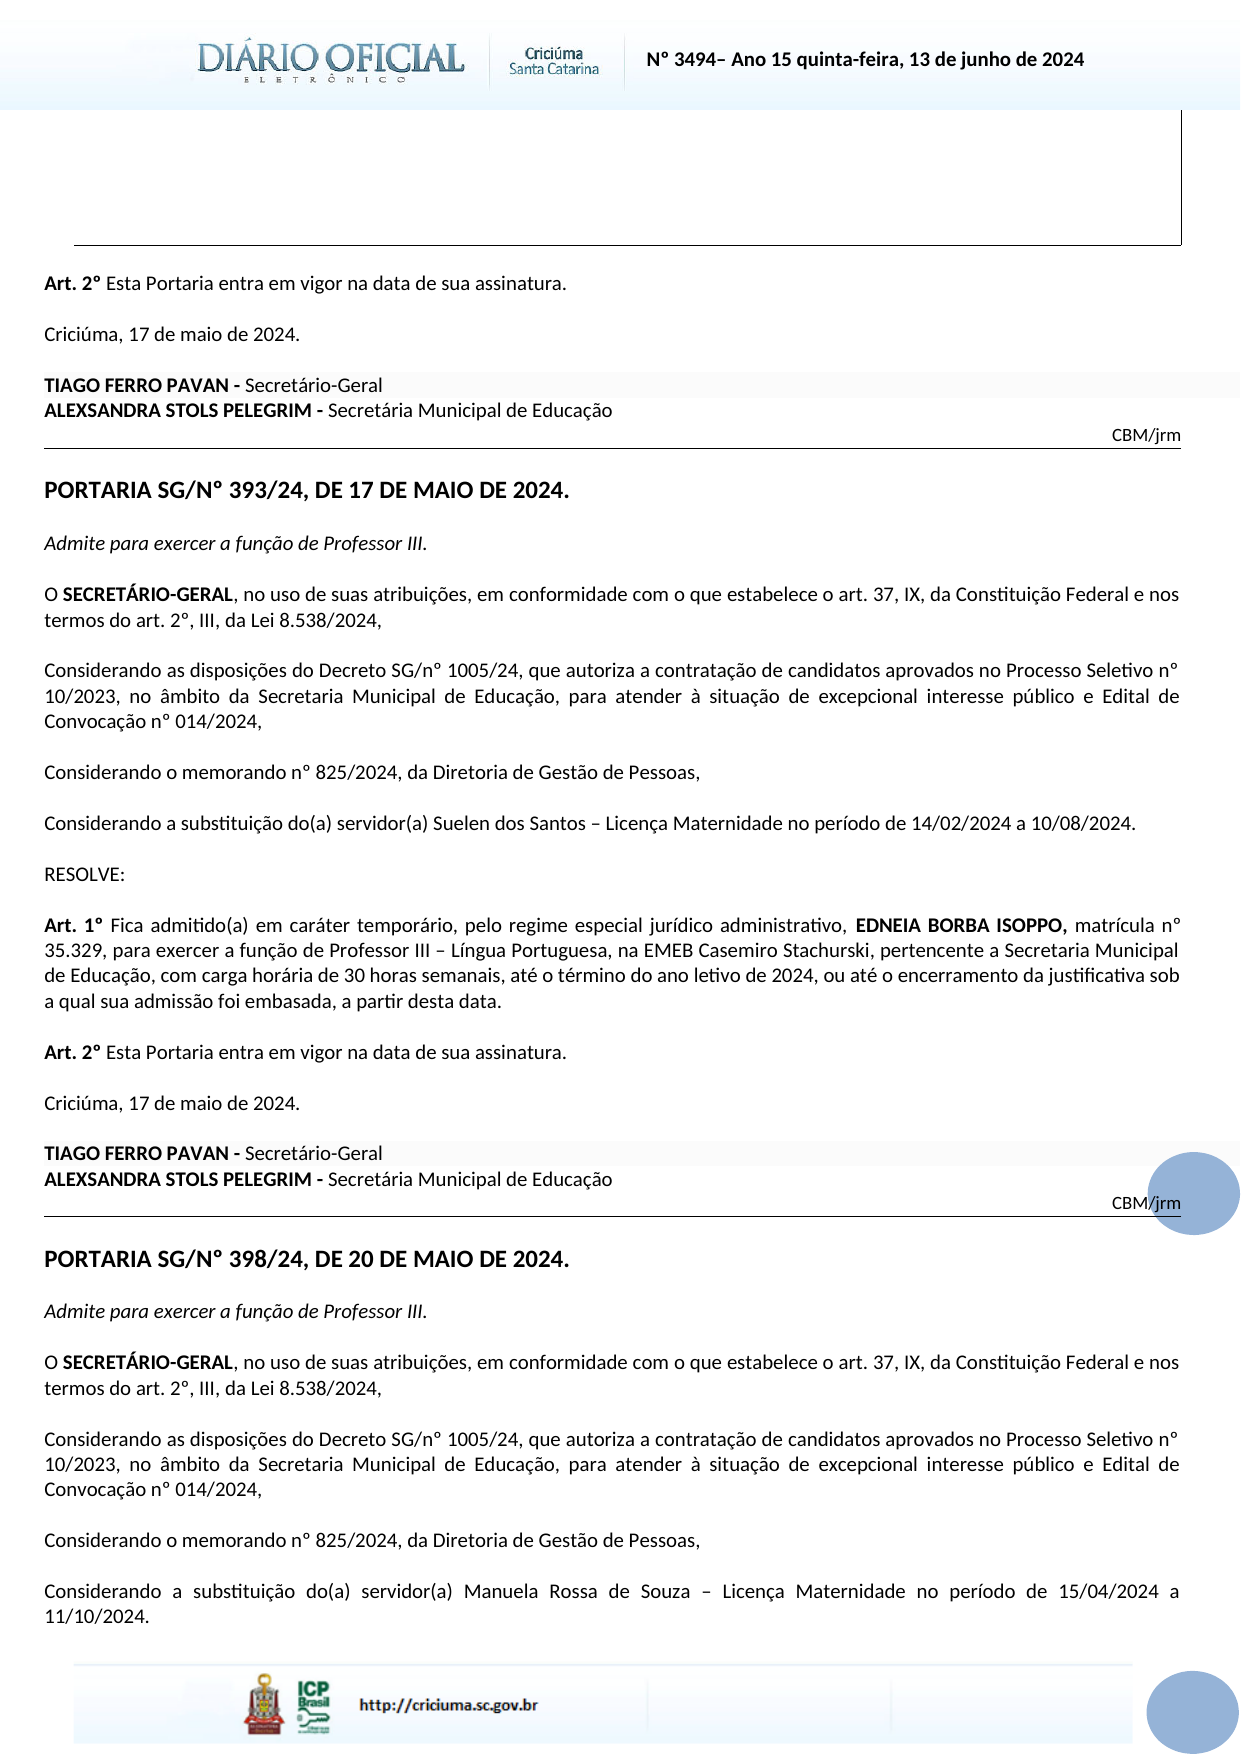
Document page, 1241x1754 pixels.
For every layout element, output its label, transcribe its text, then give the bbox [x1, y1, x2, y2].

text Art. 1º Fica admitido(a) em caráter temporário, pelo regime especial jurídico administrativo, EDNEIA BORBA ISOPPO, matrícula nº 35.329, para exercer a função de Professor III – Língua Portuguesa, na EMEB Casemiro Stachurski, pertencente a Secretaria Municipal de Educação, com carga horária de 30 horas semanais, até o término do ano letivo de 2024, ou até o encerramento da justificativa sob a qual sua admissão foi embasada, a partir desta data. [44, 912, 1181, 1013]
text CBM/jrm [44, 423, 1181, 448]
text PORTARIA SG/Nº 393/24, DE 17 DE MAIO DE 2024. [44, 474, 1181, 505]
text Considerando o memorando nº 825/2024, da Diretoria de Gestão de Pessoas, [44, 1527, 1181, 1553]
text Considerando a substituição do(a) servidor(a) Suelen dos Santos – Licença Maternidade no período de 14/02/2024 a 10/08/2024. [44, 810, 1181, 836]
text Admite para exercer a função de Professor III. [44, 1299, 1181, 1324]
text CBM/jrm [44, 1191, 1154, 1216]
text Considerando o memorando nº 825/2024, da Diretoria de Gestão de Pessoas, [44, 759, 1181, 785]
text Considerando as disposições do Decreto SG/nº 1005/24, que autoriza a contratação de candidatos aprovados no Processo Seletivo nº 10/2023, no âmbito da Secretaria Municipal de Educação, para atender à situação de excepcional interesse público e Edital de Convocação nº 014/2024, [44, 658, 1181, 734]
text O SECRETÁRIO-GERAL, no uso de suas atribuições, em conformidade com o que estabelece o art. 37, IX, da Constituição Federal e nos termos do art. 2º, III, da Lei 8.538/2024, [44, 1349, 1181, 1400]
text TIAGO FERRO PAVAN - Secretário-Geral [44, 1141, 1240, 1166]
text Art. 2º Esta Portaria entra em vigor na data de sua assinatura. [44, 271, 1176, 296]
text O SECRETÁRIO-GERAL, no uso de suas atribuições, em conformidade com o que estabelece o art. 37, IX, da Constituição Federal e nos termos do art. 2º, III, da Lei 8.538/2024, [44, 581, 1181, 632]
text PORTARIA SG/Nº 398/24, DE 20 DE MAIO DE 2024. [44, 1243, 1181, 1273]
text Admite para exercer a função de Professor III. [44, 531, 1181, 556]
text Art. 2º Esta Portaria entra em vigor na data de sua assinatura. [44, 1039, 1176, 1064]
text RESOLVE: [44, 861, 1181, 886]
text Considerando as disposições do Decreto SG/nº 1005/24, que autoriza a contratação de candidatos aprovados no Processo Seletivo nº 10/2023, no âmbito da Secretaria Municipal de Educação, para atender à situação de excepcional interesse público e Edital de Convocação nº 014/2024, [44, 1426, 1181, 1502]
text Criciúma, 17 de maio de 2024. [44, 321, 1181, 347]
text Considerando a substituição do(a) servidor(a) Manuela Rossa de Souza – Licença Maternidade no período de 15/04/2024 a 11/10/2024. [44, 1578, 1181, 1629]
text Criciúma, 17 de maio de 2024. [44, 1090, 1181, 1115]
text ALEXSANDRA STOLS PELEGRIM - Secretária Municipal de Educação [44, 1166, 1158, 1191]
text ALEXSANDRA STOLS PELEGRIM - Secretária Municipal de Educação [44, 398, 1240, 423]
text TIAGO FERRO PAVAN - Secretário-Geral [44, 372, 1240, 398]
